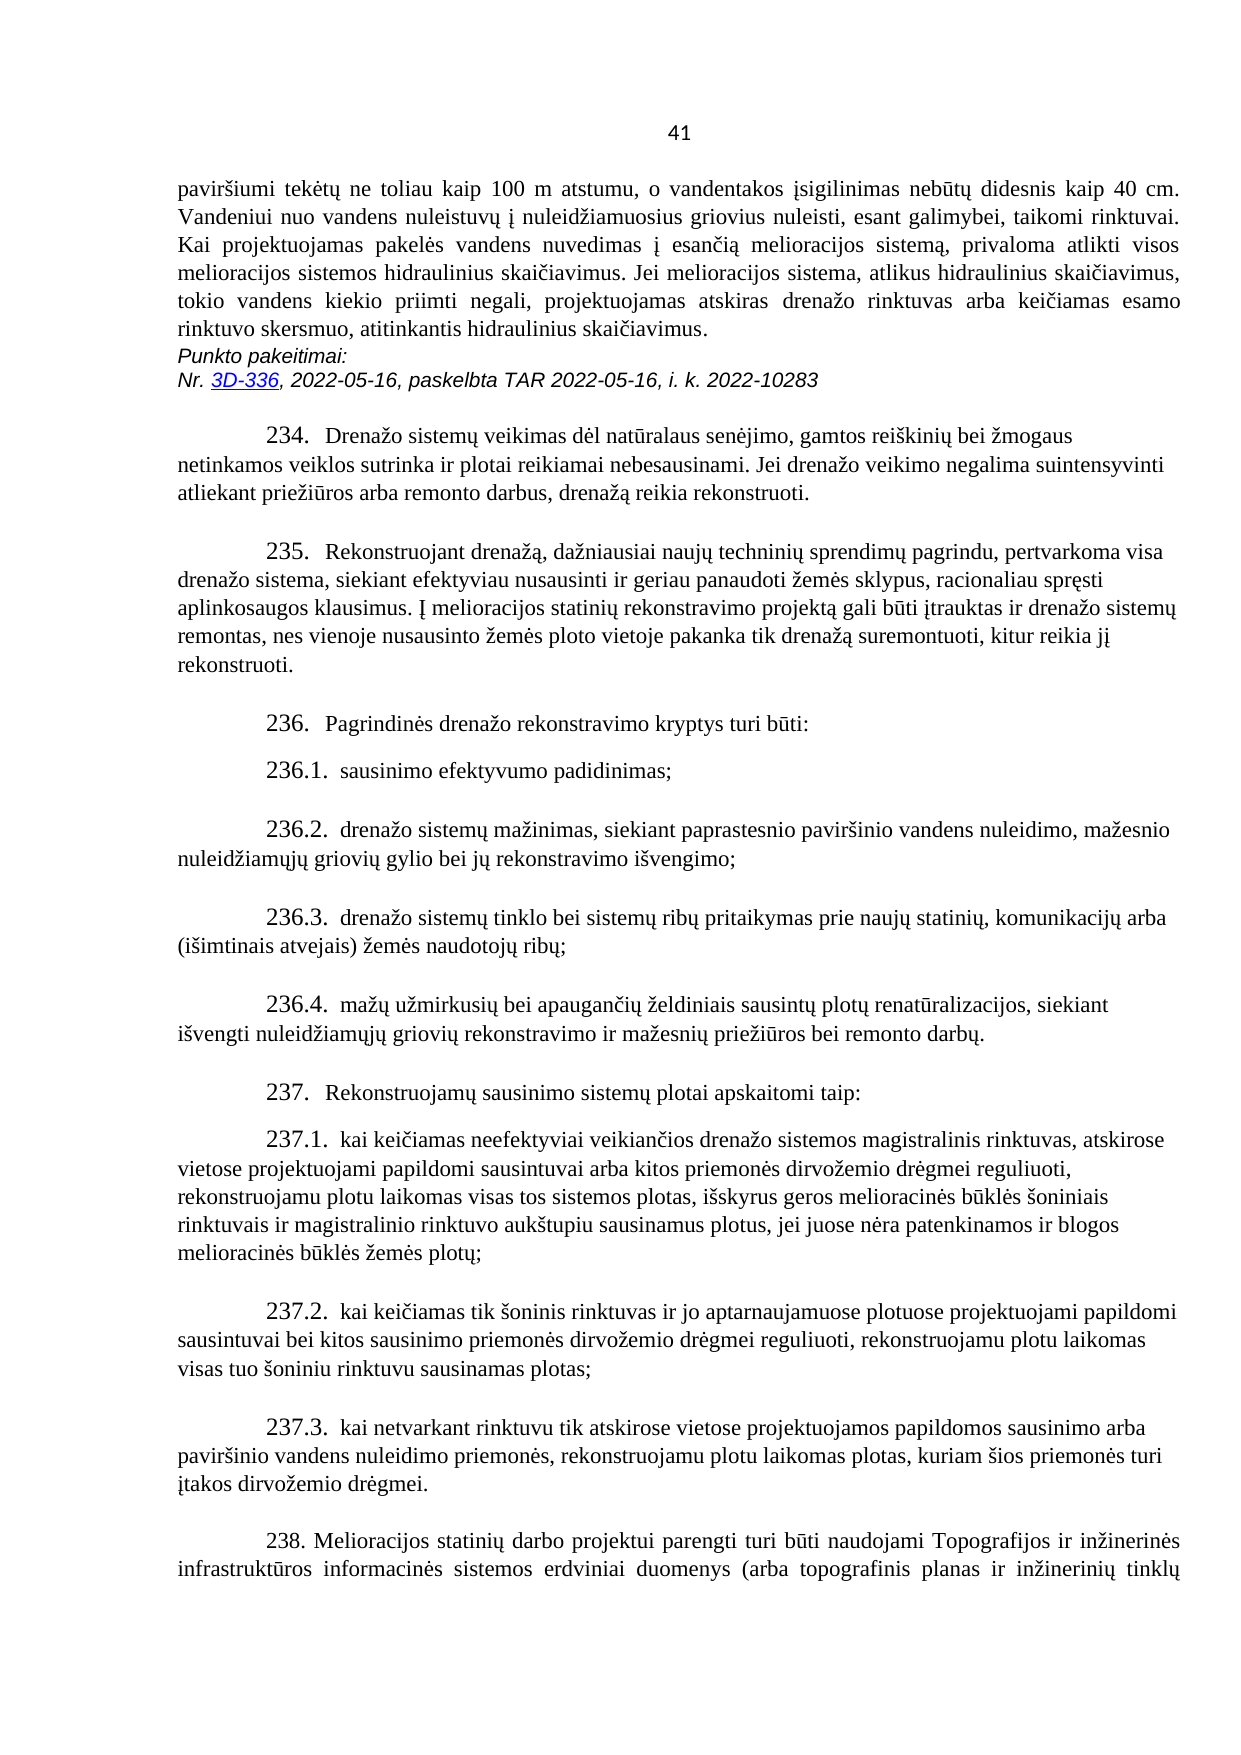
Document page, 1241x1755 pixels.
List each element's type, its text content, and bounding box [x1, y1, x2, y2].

text 237.3. kai netvarkant rinktuvu tik atskirose vietose projektuojamos papildomos sausinimo arba paviršinio vandens nuleidimo priemonės, rekonstruojamu plotu laikomas plotas, kuriam šios priemonės turi įtakos dirvožemio drėgmei. [177, 1412, 1181, 1497]
text 236. Pagrindinės drenažo rekonstravimo kryptys turi būti: [177, 708, 1181, 736]
text 237.2. kai keičiamas tik šoninis rinktuvas ir jo aptarnaujamuose plotuose projektuojami papildomi sausintuvai bei kitos sausinimo priemonės dirvožemio drėgmei reguliuoti, rekonstruojamu plotu laikomas visas tuo šoniniu rinktuvu sausinamas plotas; [177, 1296, 1181, 1381]
text Punkto pakeitimai: [177, 344, 1181, 368]
text 234. Drenažo sistemų veikimas dėl natūralaus senėjimo, gamtos reiškinių bei žmogaus netinkamos veiklos sutrinka ir plotai reikiamai nebesausinami. Jei drenažo veikimo negalima suintensyvinti atliekant priežiūros arba remonto darbus, drenažą reikia rekonstruoti. [177, 420, 1181, 505]
text 236.4. mažų užmirkusių bei apaugančių želdiniais sausintų plotų renatūralizacijos, siekiant išvengti nuleidžiamųjų griovių rekonstravimo ir mažesnių priežiūros bei remonto darbų. [177, 989, 1181, 1046]
text 236.1. sausinimo efektyvumo padidinimas; [177, 755, 1181, 784]
text 237.1. kai keičiamas neefektyviai veikiančios drenažo sistemos magistralinis rinktuvas, atskirose vietose projektuojami papildomi sausintuvai arba kitos priemonės dirvožemio drėgmei reguliuoti, rekonstruojamu plotu laikomas visas tos sistemos plotas, išskyrus geros melioracinės būklės šoniniais rinktuvais ir magistralinio rinktuvo aukštupiu sausinamus plotus, jei juose nėra patenkinamos ir blogos melioracinės būklės žemės plotų; [177, 1124, 1181, 1266]
text 236.2. drenažo sistemų mažinimas, siekiant paprastesnio paviršinio vandens nuleidimo, mažesnio nuleidžiamųjų griovių gylio bei jų rekonstravimo išvengimo; [177, 814, 1181, 871]
text Nr. 3D-336, 2022-05-16, paskelbta TAR 2022-05-16, i. k. 2022-10283 [177, 368, 1181, 392]
text paviršiumi tekėtų ne toliau kaip 100 m atstumu, o vandentakos įsigilinimas nebūtų didesnis kaip 40 cm. Vandeniui nuo vandens nuleistuvų į nuleidžiamuosius griovius nuleisti, esant galimybei, taikomi rinktuvai. Kai projektuojamas pakelės vandens nuvedimas į esančią melioracijos sistemą, privaloma atlikti visos melioracijos sistemos hidraulinius skaičiavimus. Jei melioracijos sistema, atlikus hidraulinius skaičiavimus, tokio vandens kiekio priimti negali, projektuojamas atskiras drenažo rinktuvas arba keičiamas esamo rinktuvo skersmuo, atitinkantis hidraulinius skaičiavimus. [177, 175, 1181, 342]
text 236.3. drenažo sistemų tinklo bei sistemų ribų pritaikymas prie naujų statinių, komunikacijų arba (išimtinais atvejais) žemės naudotojų ribų; [177, 902, 1181, 959]
text 237. Rekonstruojamų sausinimo sistemų plotai apskaitomi taip: [177, 1077, 1181, 1106]
text 238. Melioracijos statinių darbo projektui parengti turi būti naudojami Topografijos ir inžinerinės infrastruktūros informacinės sistemos erdviniai duomenys (arba topografinis planas ir inžinerinių tinklų [177, 1527, 1181, 1582]
text 235. Rekonstruojant drenažą, dažniausiai naujų techninių sprendimų pagrindu, pertvarkoma visa drenažo sistema, siekiant efektyviau nusausinti ir geriau panaudoti žemės sklypus, racionaliau spręsti aplinkosaugos klausimus. Į melioracijos statinių rekonstravimo projektą gali būti įtrauktas ir drenažo sistemų remontas, nes vienoje nusausinto žemės ploto vietoje pakanka tik drenažą suremontuoti, kitur reikia jį rekonstruoti. [177, 536, 1181, 677]
